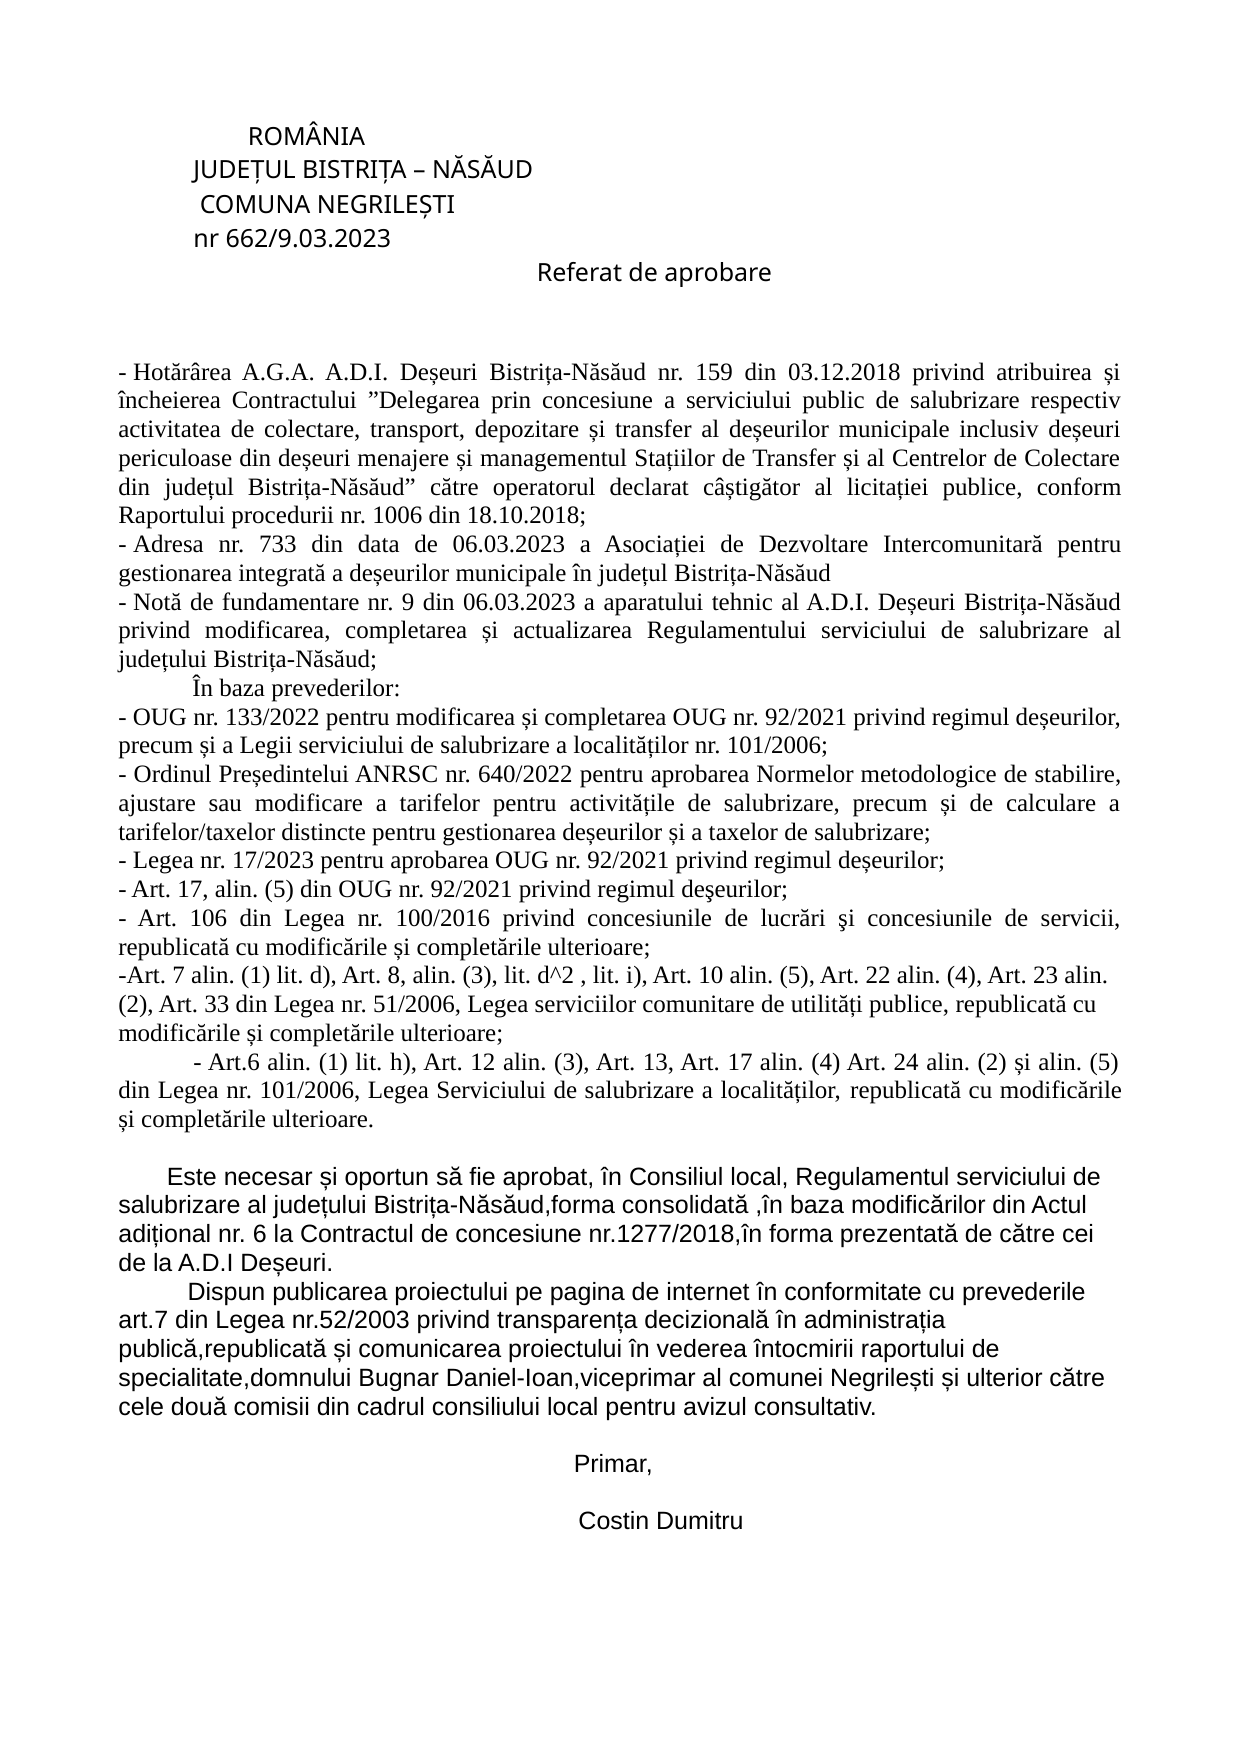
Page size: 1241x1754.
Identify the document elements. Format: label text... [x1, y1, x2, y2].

text În baza prevederilor: [118, 673, 1122, 702]
text COMUNA NEGRILEȘTI [118, 186, 1122, 220]
text Costin Dumitru [118, 1506, 1122, 1534]
text -Art. 7 alin. (1) lit. d), Art. 8, alin. (3), lit. d^2 , lit. i), Art. 10 alin. (5), Art. 22 alin. (4), Art. 23 alin. (2), Art. 33 din Legea nr. 51/2006, Legea serviciilor comunitare de utilități publice, republicată cu modificările și completările ulterioare; [118, 960, 1122, 1047]
text Referat de aprobare [118, 254, 1122, 288]
text nr 662/9.03.2023 [118, 220, 1122, 254]
text - OUG nr. 133/2022 pentru modificarea și completarea OUG nr. 92/2021 privind regimul deșeurilor, precum și a Legii serviciului de salubrizare a localităților nr. 101/2006; [118, 702, 1122, 759]
text - Art.6 alin. (1) lit. h), Art. 12 alin. (3), Art. 13, Art. 17 alin. (4) Art. 24 alin. (2) și alin. (5) din Legea nr. 101/2006, Legea Serviciului de salubrizare a localităților, republicată cu modificările și completările ulterioare. [118, 1047, 1122, 1133]
text - Legea nr. 17/2023 pentru aprobarea OUG nr. 92/2021 privind regimul deșeurilor; [118, 845, 1122, 874]
list Adresa nr. 733 din data de 06.03.2023 a Asociației de Dezvoltare Intercomunitară pentru gestionarea integrată a deșeurilor municipale în județul Bistrița-Năsăud [118, 529, 1122, 587]
list Hotărârea A.G.A. A.D.I. Deșeuri Bistrița-Năsăud nr. 159 din 03.12.2018 privind atribuirea și încheierea Contractului ”Delegarea prin concesiune a serviciului public de salubrizare respectiv activitatea de colectare, transport, depozitare și transfer al deșeurilor municipale inclusiv deșeuri periculoase din deșeuri menajere și managementul Stațiilor de Transfer și al Centrelor de Colectare din județul Bistrița-Năsăud” către operatorul declarat câștigător al licitației publice, conform Raportului procedurii nr. 1006 din 18.10.2018; [118, 357, 1122, 529]
text Primar, [118, 1449, 1122, 1478]
text Este necesar și oportun să fie aprobat, în Consiliul local, Regulamentul serviciului de salubrizare al județului Bistrița-Năsăud,forma consolidată ,în baza modificărilor din Actul adițional nr. 6 la Contractul de concesiune nr.1277/2018,în forma prezentată de către cei de la A.D.I Deșeuri. [118, 1162, 1122, 1277]
text Dispun publicarea proiectului pe pagina de internet în conformitate cu prevederile art.7 din Legea nr.52/2003 privind transparența decizională în administrația publică,republicată și comunicarea proiectului în vederea întocmirii raportului de specialitate,domnului Bugnar Daniel-Ioan,viceprimar al comunei Negrilești și ulterior către cele două comisii din cadrul consiliului local pentru avizul consultativ. [118, 1277, 1122, 1420]
list Notă de fundamentare nr. 9 din 06.03.2023 a aparatului tehnic al A.D.I. Deșeuri Bistrița-Năsăud privind modificarea, completarea și actualizarea Regulamentului serviciului de salubrizare al județului Bistrița-Năsăud; [118, 587, 1122, 673]
text ROMÂNIA [118, 118, 1122, 152]
text - Ordinul Președintelui ANRSC nr. 640/2022 pentru aprobarea Normelor metodologice de stabilire, ajustare sau modificare a tarifelor pentru activitățile de salubrizare, precum și de calculare a tarifelor/taxelor distincte pentru gestionarea deșeurilor și a taxelor de salubrizare; [118, 759, 1122, 845]
text JUDEȚUL BISTRIȚA – NĂSĂUD [118, 152, 1122, 186]
text - Art. 17, alin. (5) din OUG nr. 92/2021 privind regimul deşeurilor; [118, 874, 1122, 903]
text - Art. 106 din Legea nr. 100/2016 privind concesiunile de lucrări şi concesiunile de servicii, republicată cu modificările și completările ulterioare; [118, 903, 1122, 960]
